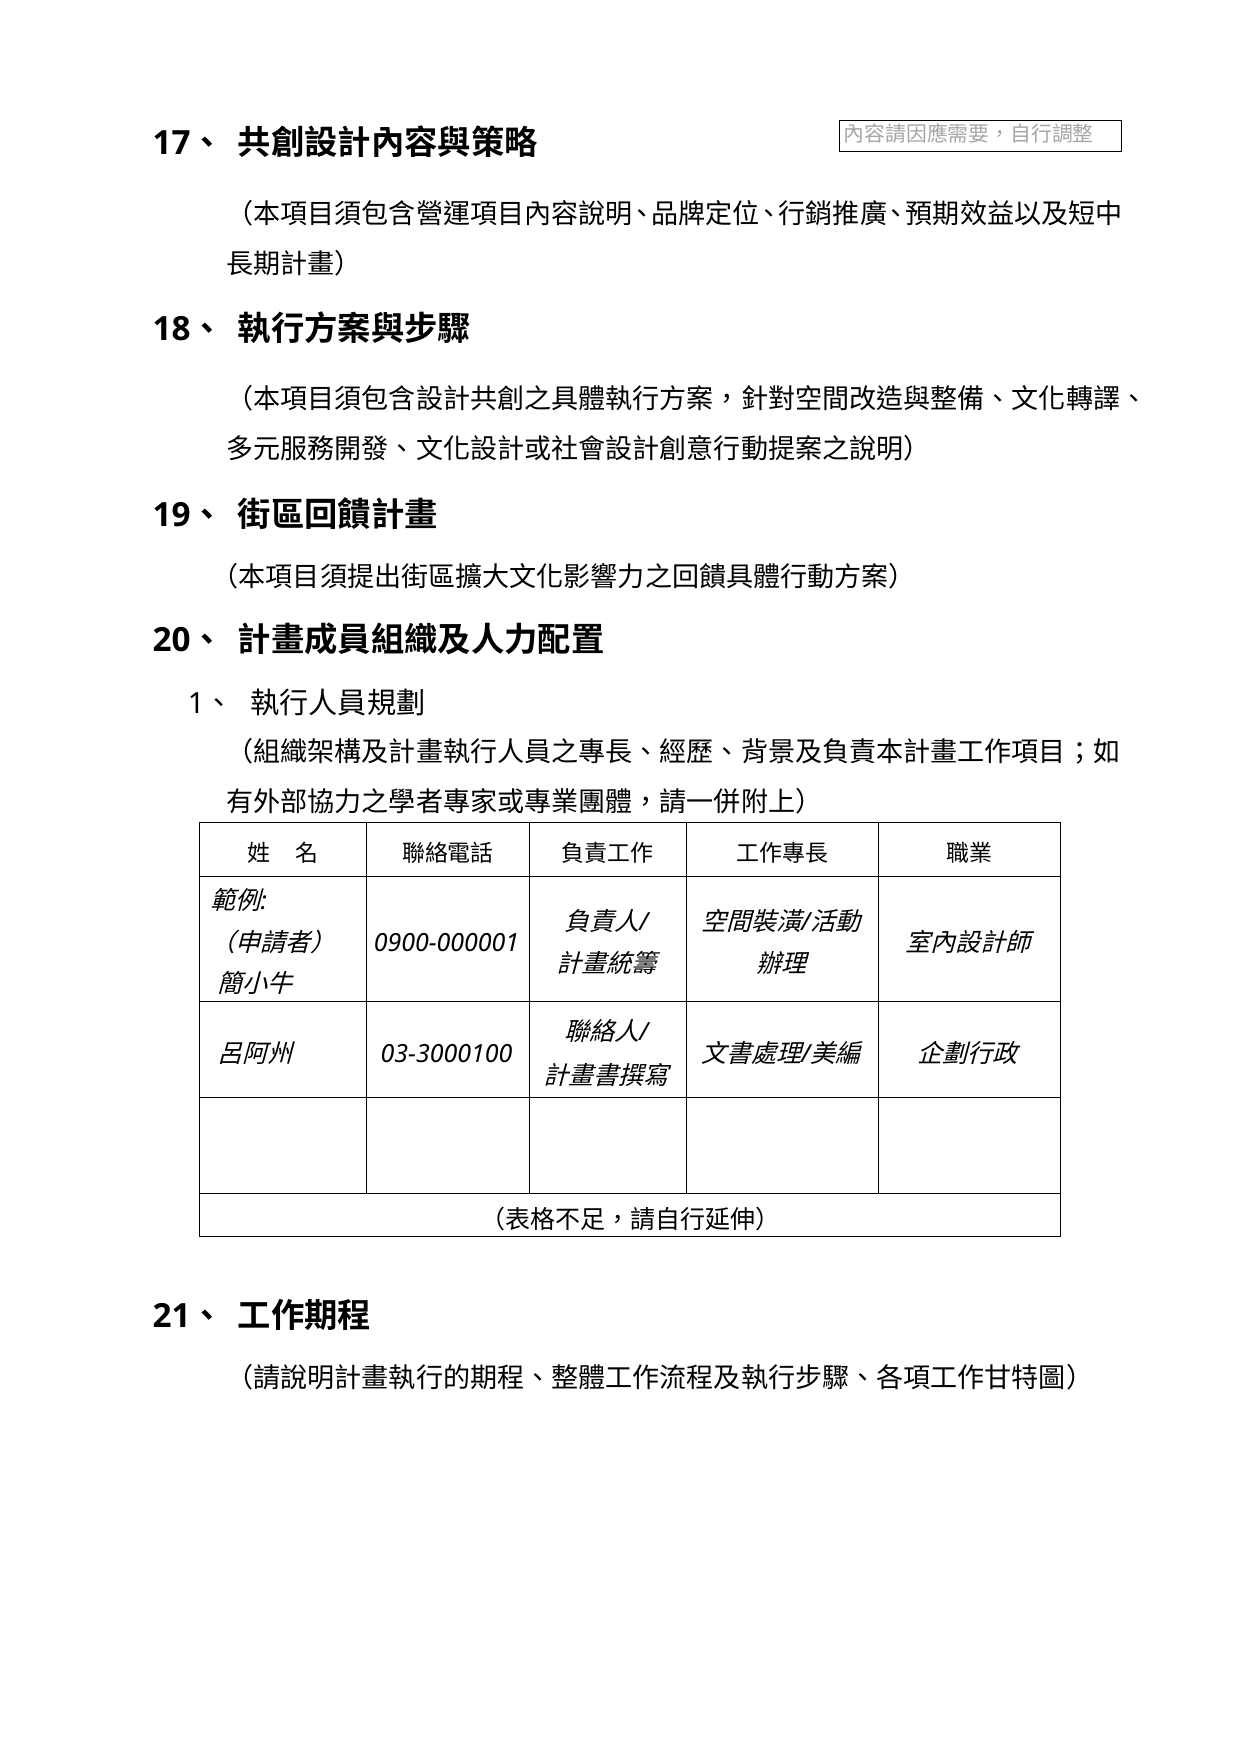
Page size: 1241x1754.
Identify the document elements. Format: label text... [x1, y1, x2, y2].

table_cell 0900-000001 [367, 877, 529, 1001]
table_cell [200, 1098, 366, 1192]
table_header 姓 名 [200, 823, 366, 876]
subtitle 工作期程 [152, 1289, 1122, 1338]
text （請說明計畫執行的期程、整體工作流程及執行步驟、各項工作甘特圖） [226, 1356, 1122, 1396]
subtitle 執行方案與步驟 [152, 302, 1122, 350]
subtitle 計畫成員組織及人力配置 [152, 613, 1122, 661]
table_cell 03-3000100 [367, 1002, 529, 1097]
text 內容請因應需要，自行調整 [843, 121, 1117, 146]
table_header 聯絡電話 [367, 823, 529, 876]
table_cell [367, 1098, 529, 1192]
text （組織架構及計畫執行人員之專長、經歷、背景及負責本計畫工作項目；如有外部協力之學者專家或專業團體，請一併附上） [226, 722, 1122, 822]
table_cell 呂阿州 [200, 1002, 366, 1097]
table_cell （表格不足，請自行延伸） [200, 1194, 1060, 1236]
table_cell 企劃行政 [879, 1002, 1060, 1097]
table_cell 負責人/ 計畫統籌 [530, 877, 686, 1001]
table_cell 聯絡人/ 計畫書撰寫 [530, 1002, 686, 1097]
list 執行人員規劃 [188, 680, 1122, 722]
table_header 職業 [879, 823, 1060, 876]
subtitle 共創設計內容與策略 [152, 116, 1122, 164]
table_cell 室內設計師 [879, 877, 1060, 1001]
table_cell 範例: （申請者） 簡小牛 [200, 877, 366, 1001]
subtitle 街區回饋計畫 [152, 488, 1122, 536]
text （本項目須包含營運項目內容說明、品牌定位、行銷推廣、預期效益以及短中長期計畫） [226, 183, 1122, 283]
text （本項目須包含設計共創之具體執行方案，針對空間改造與整備、文化轉譯、多元服務開發、文化設計或社會設計創意行動提案之說明） [226, 369, 1122, 469]
table_cell [879, 1098, 1060, 1192]
table_cell [530, 1098, 686, 1192]
table_header 工作專長 [687, 823, 878, 876]
table_cell [687, 1098, 878, 1192]
text （本項目須提出街區擴大文化影響力之回饋具體行動方案） [211, 555, 1122, 594]
table_cell 文書處理/美編 [687, 1002, 878, 1097]
table_cell 空間裝潢/活動辦理 [687, 877, 878, 1001]
table_header 負責工作 [530, 823, 686, 876]
